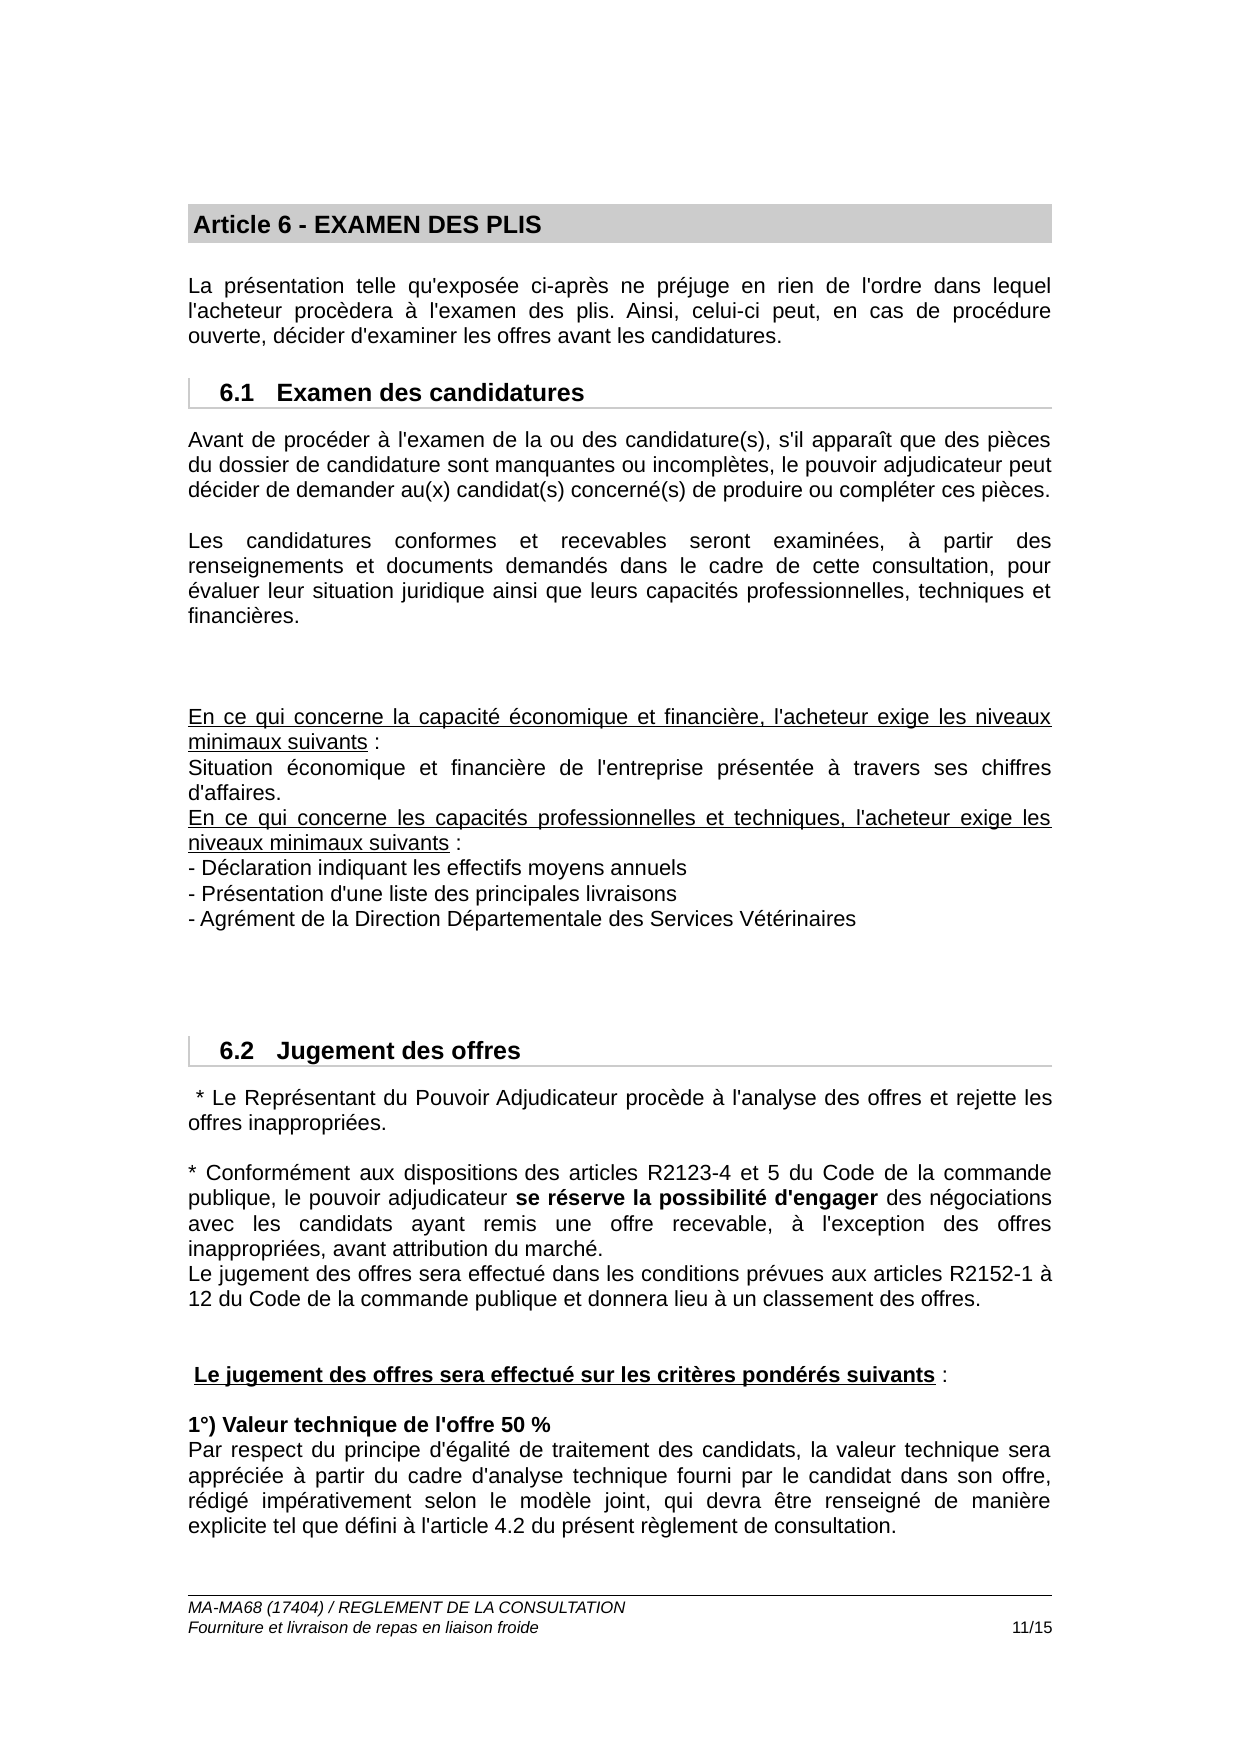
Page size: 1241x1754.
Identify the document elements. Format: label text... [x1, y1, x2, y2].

text Le jugement des offres sera effectué sur les critères pondérés suivants : [188, 1362, 1052, 1387]
subtitle Examen des candidatures [190, 378, 1052, 407]
subtitle Jugement des offres [190, 1036, 1052, 1065]
text Le jugement des offres sera effectué dans les conditions prévues aux articles R2152-1 à 12 du Code de la commande publique et donnera lieu à un classement des offres. [188, 1261, 1052, 1311]
subtitle EXAMEN DES PLIS [190, 207, 1050, 241]
text Les candidatures conformes et recevables seront examinées, à partir des renseignements et documents demandés dans le cadre de cette consultation, pour évaluer leur situation juridique ainsi que leurs capacités professionnelles, techniques et financières. [188, 527, 1052, 628]
text Situation économique et financière de l'entreprise présentée à travers ses chiffres d'affaires. [188, 754, 1052, 805]
text * Conformément aux dispositions des articles R2123-4 et 5 du Code de la commande publique, le pouvoir adjudicateur se réserve la possibilité d'engager des négociations avec les candidats ayant remis une offre recevable, à l'exception des offres inappropriées, avant attribution du marché. [188, 1160, 1052, 1261]
text En ce qui concerne la capacité économique et financière, l'acheteur exige les niveaux [188, 704, 1052, 726]
text Par respect du principe d'égalité de traitement des candidats, la valeur technique sera appréciée à partir du cadre d'analyse technique fourni par le candidat dans son offre, rédigé impérativement selon le modèle joint, qui devra être renseigné de manière explicite tel que défini à l'article 4.2 du présent règlement de consultation. [188, 1437, 1052, 1538]
text - Présentation d'une liste des principales livraisons [188, 880, 1052, 906]
text 1°) Valeur technique de l'offre 50 % [188, 1412, 1052, 1437]
text - Déclaration indiquant les effectifs moyens annuels [188, 855, 1052, 880]
text En ce qui concerne les capacités professionnelles et techniques, l'acheteur exige les [188, 805, 1052, 827]
text - Agrément de la Direction Départementale des Services Vétérinaires [188, 906, 1052, 931]
text niveaux minimaux suivants : [188, 828, 1052, 855]
text minimaux suivants : [188, 727, 1052, 754]
text * Le Représentant du Pouvoir Adjudicateur procède à l'analyse des offres et rejette les offres inappropriées. [188, 1084, 1052, 1135]
text La présentation telle qu'exposée ci-après ne préjuge en rien de l'ordre dans lequel l'acheteur procèdera à l'examen des plis. Ainsi, celui-ci peut, en cas de procédure ouverte, décider d'examiner les offres avant les candidatures. [188, 273, 1052, 349]
text Avant de procéder à l'examen de la ou des candidature(s), s'il apparaît que des pièces du dossier de candidature sont manquantes ou incomplètes, le pouvoir adjudicateur peut décider de demander au(x) candidat(s) concerné(s) de produire ou compléter ces pièces. [188, 427, 1052, 502]
